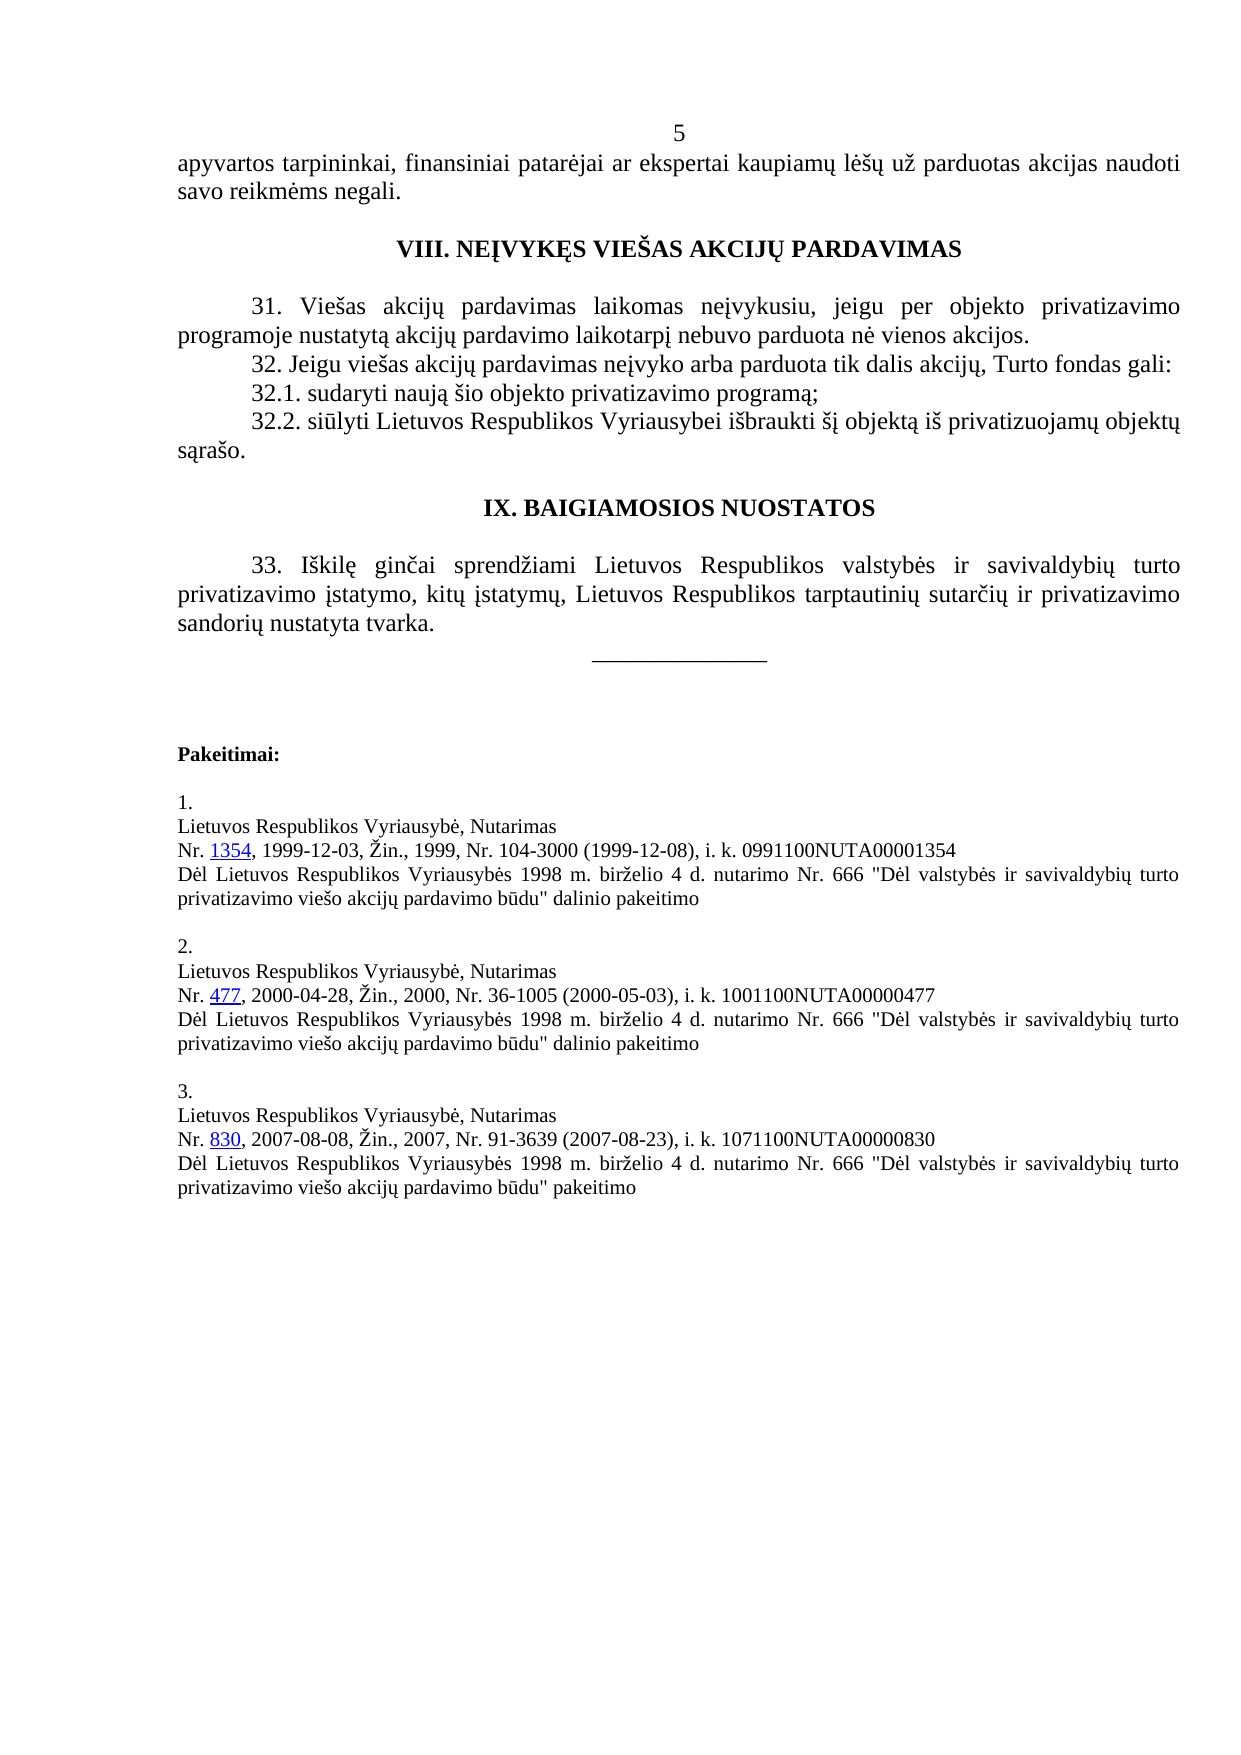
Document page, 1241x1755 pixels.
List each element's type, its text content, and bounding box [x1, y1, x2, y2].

text Pakeitimai: [177, 742, 1181, 766]
text IX. Baigiamosios nuostatos [177, 493, 1181, 521]
text 3. [177, 1079, 1181, 1103]
text Lietuvos Respublikos Vyriausybė, Nutarimas [177, 814, 1181, 838]
text ______________ [177, 636, 1181, 665]
text 32.1. sudaryti naują šio objekto privatizavimo programą; [177, 378, 1181, 406]
text Nr. 830, 2007-08-08, Žin., 2007, Nr. 91-3639 (2007-08-23), i. k. 1071100NUTA00000830 [177, 1127, 1181, 1151]
text 1. [177, 790, 1181, 814]
text Dėl Lietuvos Respublikos Vyriausybės 1998 m. birželio 4 d. nutarimo Nr. 666 "Dėl valstybės ir savivaldybių turto privatizavimo viešo akcijų pardavimo būdu" dalinio pakeitimo [177, 862, 1181, 910]
text 2. [177, 934, 1181, 958]
text 32. Jeigu viešas akcijų pardavimas neįvyko arba parduota tik dalis akcijų, Turto fondas gali: [177, 349, 1181, 378]
text Dėl Lietuvos Respublikos Vyriausybės 1998 m. birželio 4 d. nutarimo Nr. 666 "Dėl valstybės ir savivaldybių turto privatizavimo viešo akcijų pardavimo būdu" pakeitimo [177, 1151, 1181, 1199]
text 31. Viešas akcijų pardavimas laikomas neįvykusiu, jeigu per objekto privatizavimo programoje nustatytą akcijų pardavimo laikotarpį nebuvo parduota nė vienos akcijos. [177, 291, 1181, 349]
text apyvartos tarpininkai, finansiniai patarėjai ar ekspertai kaupiamų lėšų už parduotas akcijas naudoti savo reikmėms negali. [177, 148, 1181, 205]
text Lietuvos Respublikos Vyriausybė, Nutarimas [177, 1103, 1181, 1127]
text Lietuvos Respublikos Vyriausybė, Nutarimas [177, 958, 1181, 983]
subtitle VIII. Neįvykęs viešas akcijų pardavimas [177, 234, 1181, 263]
text Nr. 477, 2000-04-28, Žin., 2000, Nr. 36-1005 (2000-05-03), i. k. 1001100NUTA00000477 [177, 983, 1181, 1007]
text Dėl Lietuvos Respublikos Vyriausybės 1998 m. birželio 4 d. nutarimo Nr. 666 "Dėl valstybės ir savivaldybių turto privatizavimo viešo akcijų pardavimo būdu" dalinio pakeitimo [177, 1007, 1181, 1055]
text 32.2. siūlyti Lietuvos Respublikos Vyriausybei išbraukti šį objektą iš privatizuojamų objektų sąrašo. [177, 406, 1181, 464]
text 33. Iškilę ginčai sprendžiami Lietuvos Respublikos valstybės ir savivaldybių turto privatizavimo įstatymo, kitų įstatymų, Lietuvos Respublikos tarptautinių sutarčių ir privatizavimo sandorių nustatyta tvarka. [177, 550, 1181, 636]
text Nr. 1354, 1999-12-03, Žin., 1999, Nr. 104-3000 (1999-12-08), i. k. 0991100NUTA00001354 [177, 838, 1181, 862]
